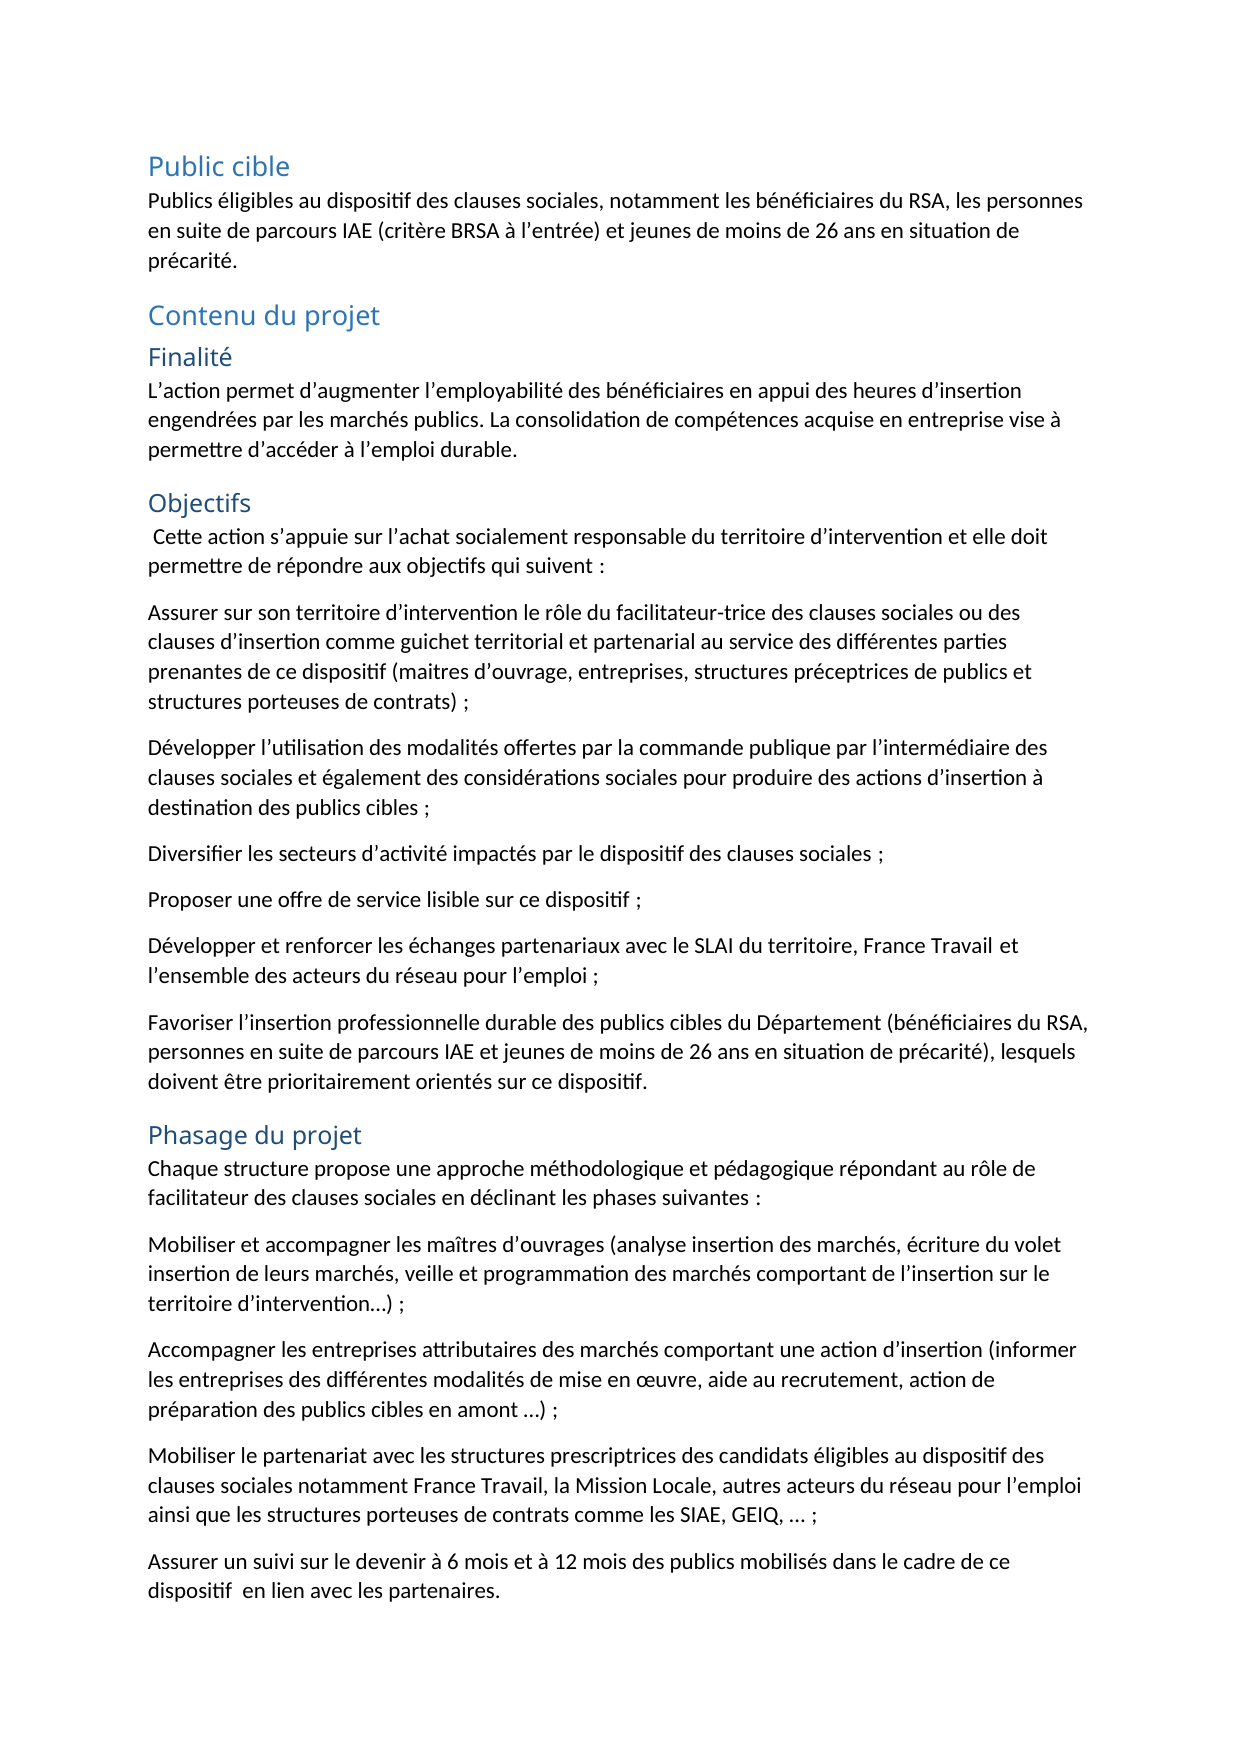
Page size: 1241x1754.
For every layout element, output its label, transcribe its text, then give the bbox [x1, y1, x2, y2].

text Diversifier les secteurs d’activité impactés par le dispositif des clauses sociales ; [148, 839, 1093, 867]
text L’action permet d’augmenter l’employabilité des bénéficiaires en appui des heures d’insertion engendrées par les marchés publics. La consolidation de compétences acquise en entreprise vise à permettre d’accéder à l’emploi durable. [148, 376, 1093, 463]
subtitle Contenu du projet [148, 297, 1093, 333]
text Chaque structure propose une approche méthodologique et pédagogique répondant au rôle de facilitateur des clauses sociales en déclinant les phases suivantes : [148, 1154, 1093, 1211]
subtitle Finalité [148, 340, 1093, 374]
text Mobiliser et accompagner les maîtres d’ouvrages (analyse insertion des marchés, écriture du volet insertion de leurs marchés, veille et programmation des marchés comportant de l’insertion sur le territoire d’intervention…) ; [148, 1230, 1093, 1317]
text Développer et renforcer les échanges partenariaux avec le SLAI du territoire, France Travail et l’ensemble des acteurs du réseau pour l’emploi ; [148, 932, 1093, 989]
text Développer l’utilisation des modalités offertes par la commande publique par l’intermédiaire des clauses sociales et également des considérations sociales pour produire des actions d’insertion à destination des publics cibles ; [148, 733, 1093, 821]
text Cette action s’appuie sur l’achat socialement responsable du territoire d’intervention et elle doit permettre de répondre aux objectifs qui suivent : [148, 522, 1093, 579]
subtitle Public cible [148, 148, 1093, 184]
text Proposer une offre de service lisible sur ce dispositif ; [148, 885, 1093, 913]
text Assurer sur son territoire d’intervention le rôle du facilitateur-trice des clauses sociales ou des clauses d’insertion comme guichet territorial et partenarial au service des différentes parties prenantes de ce dispositif (maitres d’ouvrage, entreprises, structures préceptrices de publics et structures porteuses de contrats) ; [148, 598, 1093, 715]
text Publics éligibles au dispositif des clauses sociales, notamment les bénéficiaires du RSA, les personnes en suite de parcours IAE (critère BRSA à l’entrée) et jeunes de moins de 26 ans en situation de précarité. [148, 187, 1093, 274]
text Assurer un suivi sur le devenir à 6 mois et à 12 mois des publics mobilisés dans le cadre de ce dispositif en lien avec les partenaires. [148, 1547, 1093, 1604]
text Favoriser l’insertion professionnelle durable des publics cibles du Département (bénéficiaires du RSA, personnes en suite de parcours IAE et jeunes de moins de 26 ans en situation de précarité), lesquels doivent être prioritairement orientés sur ce dispositif. [148, 1008, 1093, 1095]
text Mobiliser le partenariat avec les structures prescriptrices des candidats éligibles au dispositif des clauses sociales notamment France Travail, la Mission Locale, autres acteurs du réseau pour l’emploi ainsi que les structures porteuses de contrats comme les SIAE, GEIQ, … ; [148, 1441, 1093, 1528]
subtitle Phasage du projet [148, 1118, 1093, 1152]
text Accompagner les entreprises attributaires des marchés comportant une action d’insertion (informer les entreprises des différentes modalités de mise en œuvre, aide au recrutement, action de préparation des publics cibles en amont …) ; [148, 1335, 1093, 1423]
subtitle Objectifs [148, 486, 1093, 520]
